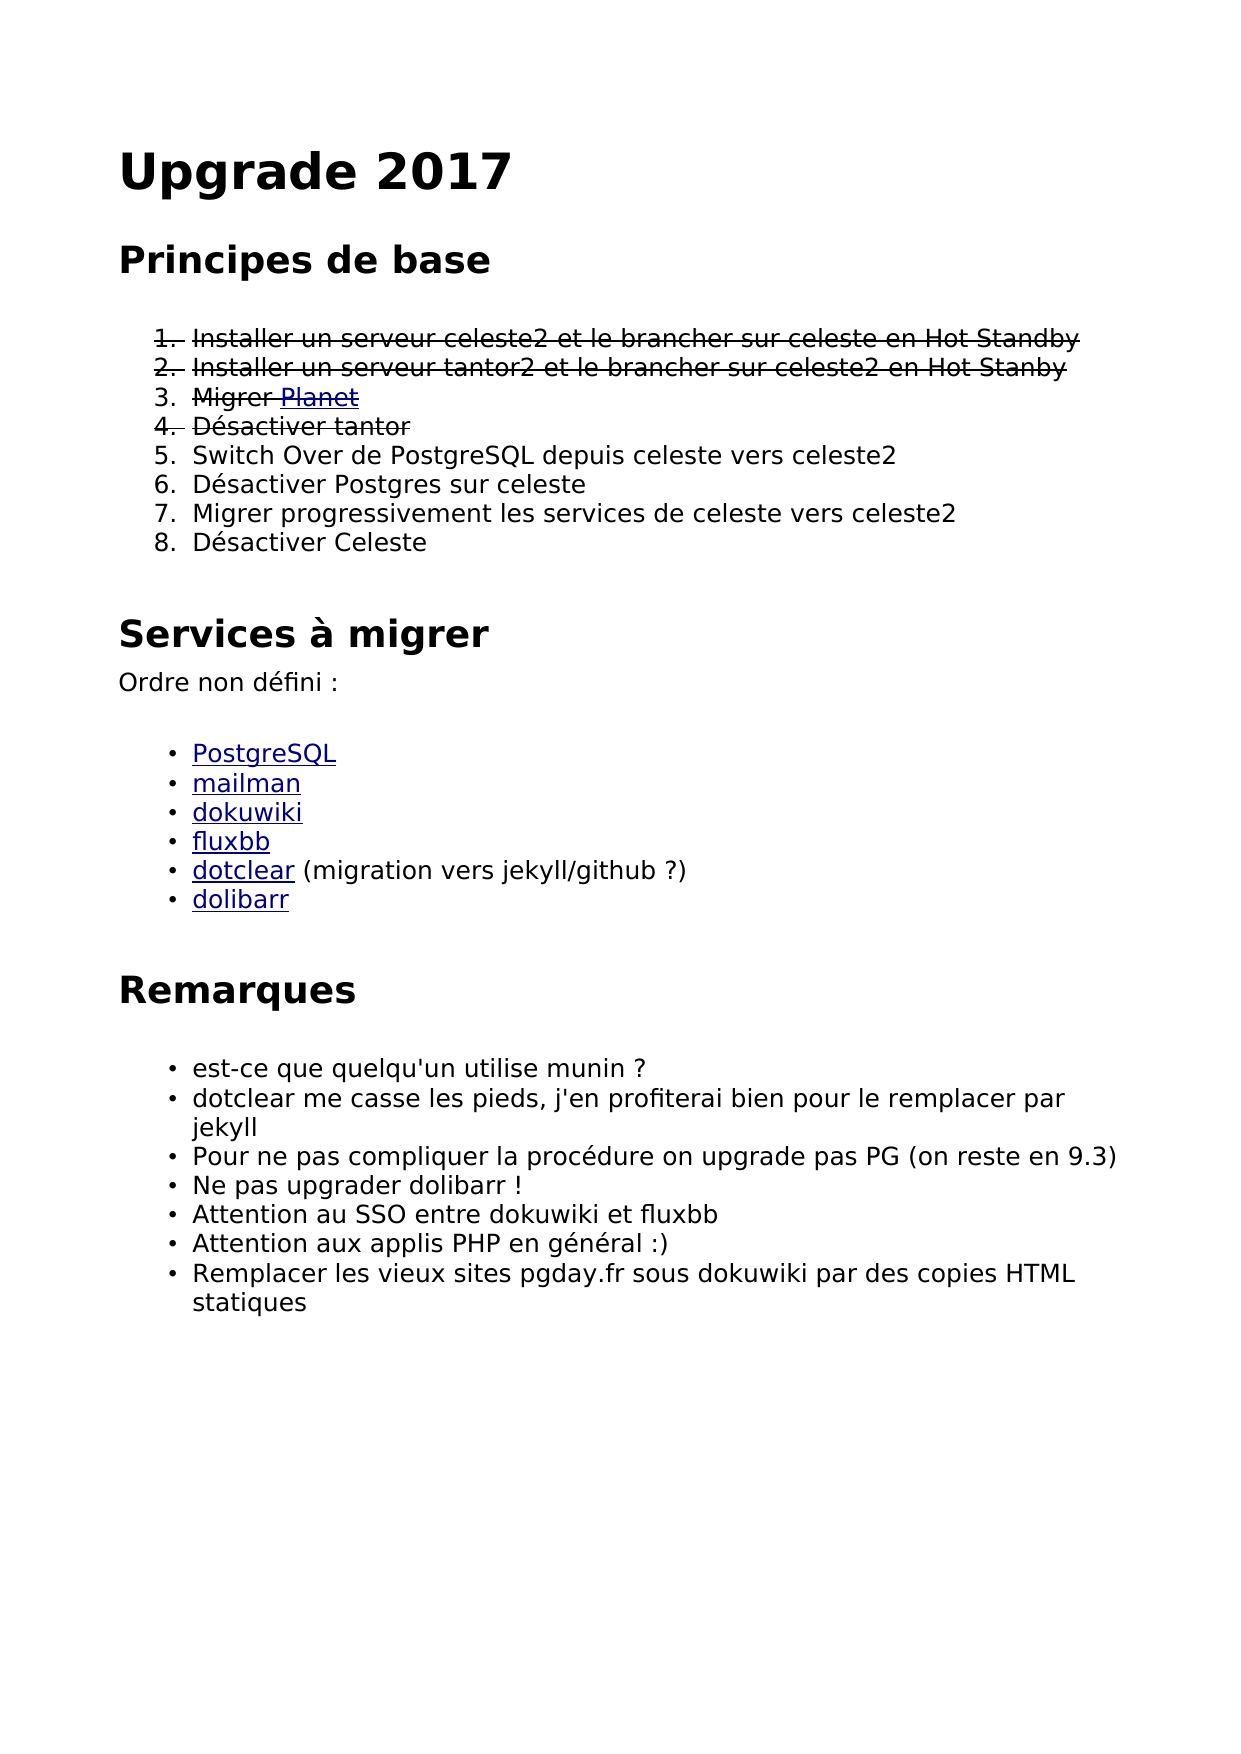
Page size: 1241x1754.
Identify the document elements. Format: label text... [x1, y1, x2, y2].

list Désactiver tantor [177, 412, 1122, 441]
list mailman [177, 769, 1122, 798]
list Migrer progressivement les services de celeste vers celeste2 [177, 499, 1122, 529]
list Switch Over de PostgreSQL depuis celeste vers celeste2 [177, 441, 1122, 470]
list dokuwiki [177, 798, 1122, 827]
subtitle Principes de base [118, 239, 1122, 282]
text Ordre non défini : [118, 668, 1122, 698]
list dotclear me casse les pieds, j'en profiterai bien pour le remplacer par jekyll [177, 1084, 1122, 1142]
list Installer un serveur tantor2 et le brancher sur celeste2 en Hot Stanby [177, 354, 1122, 383]
list Désactiver Postgres sur celeste [177, 470, 1122, 499]
list est-ce que quelqu'un utilise munin ? [177, 1055, 1122, 1084]
list Remplacer les vieux sites pgday.fr sous dokuwiki par des copies HTML statiques [177, 1259, 1122, 1317]
list dotclear (migration vers jekyll/github ?) [177, 856, 1122, 885]
subtitle Remarques [118, 969, 1122, 1013]
subtitle Upgrade 2017 [118, 143, 1122, 201]
list Attention aux applis PHP en général :) [177, 1230, 1122, 1259]
list Attention au SSO entre dokuwiki et fluxbb [177, 1201, 1122, 1230]
list Installer un serveur celeste2 et le brancher sur celeste en Hot Standby [177, 324, 1122, 354]
list PostgreSQL [177, 739, 1122, 769]
list Désactiver Celeste [177, 529, 1122, 558]
subtitle Services à migrer [118, 612, 1122, 656]
list Ne pas upgrader dolibarr ! [177, 1171, 1122, 1201]
list dolibarr [177, 885, 1122, 914]
list Pour ne pas compliquer la procédure on upgrade pas PG (on reste en 9.3) [177, 1142, 1122, 1171]
list fluxbb [177, 827, 1122, 856]
list Migrer Planet [177, 383, 1122, 412]
